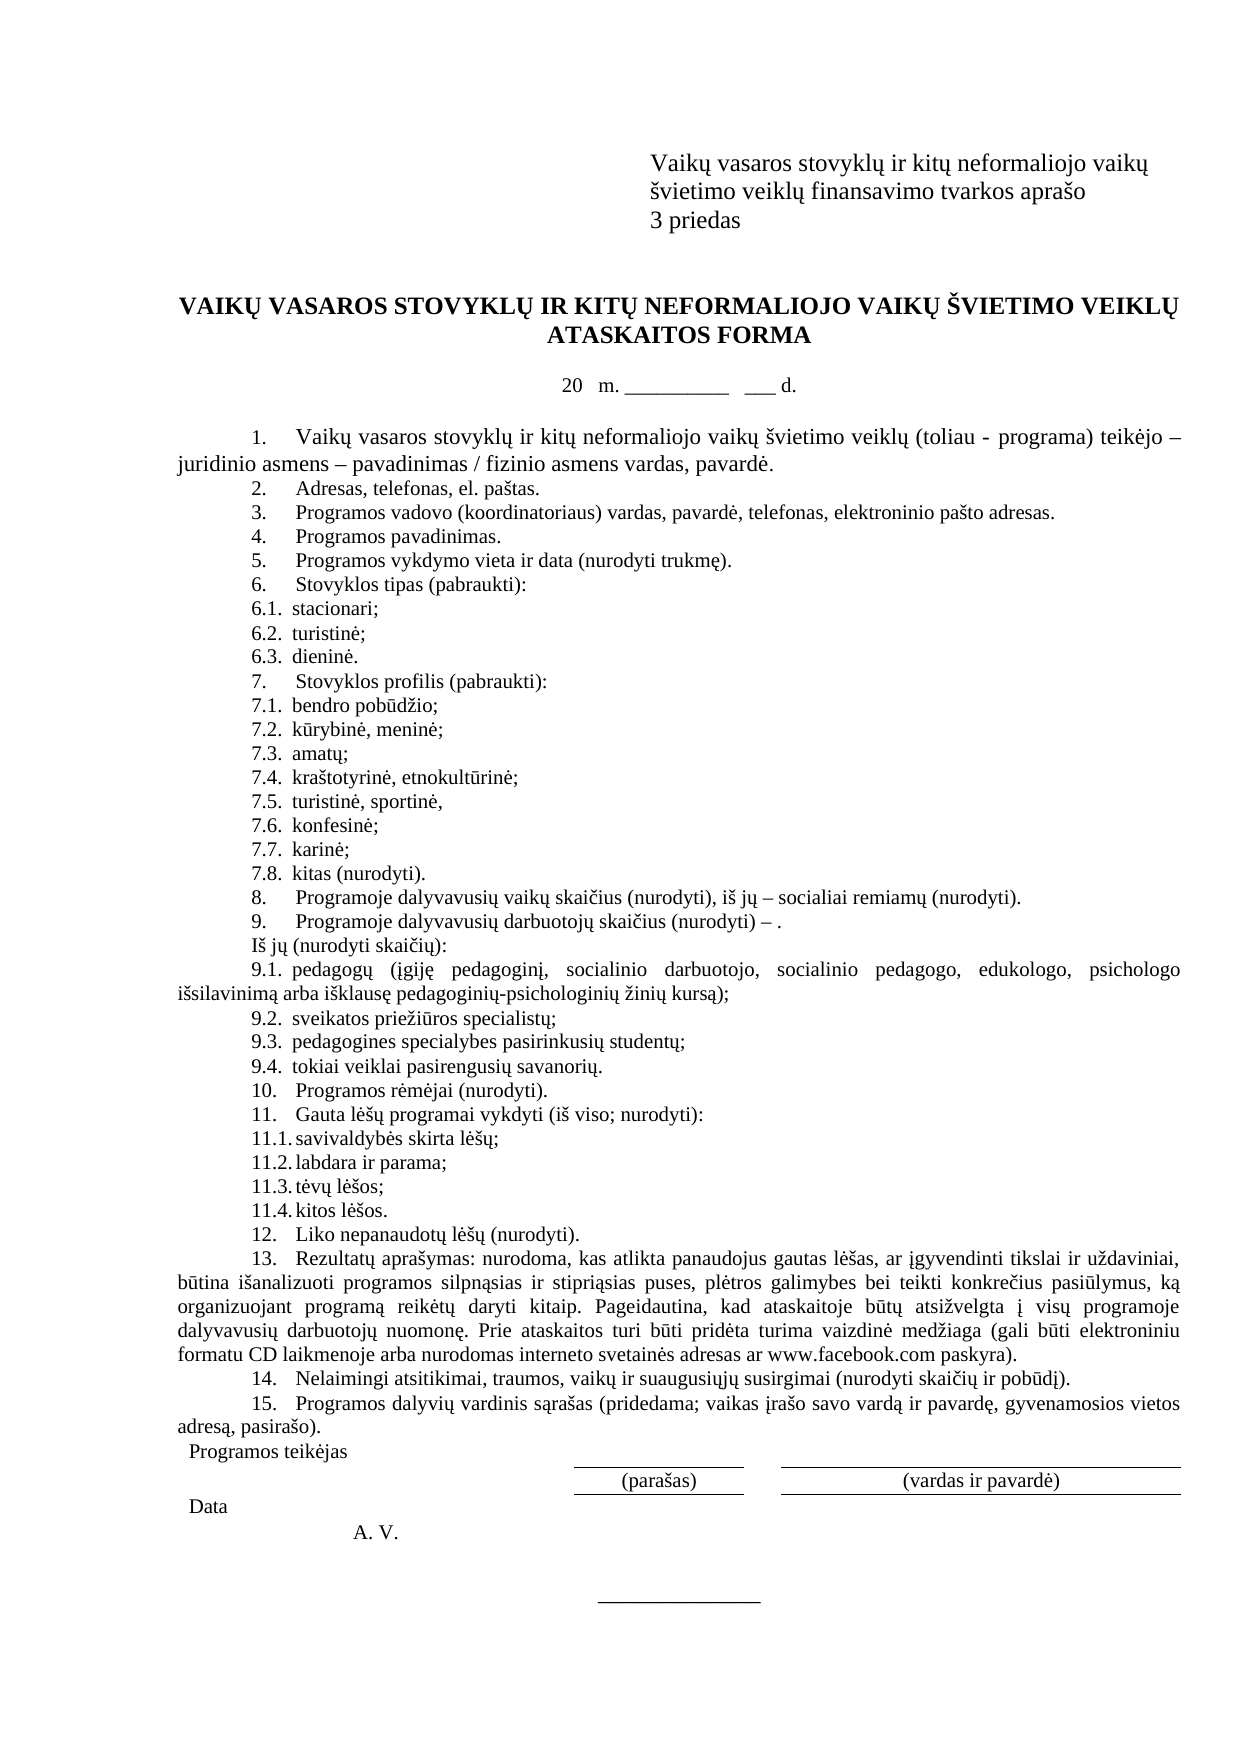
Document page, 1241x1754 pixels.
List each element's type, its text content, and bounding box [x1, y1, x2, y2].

text 14. Nelaimingi atsitikimai, traumos, vaikų ir suaugusiųjų susirgimai (nurodyti skaičių ir pobūdį). [177, 1366, 1181, 1390]
table_cell [574, 1495, 744, 1520]
text 7.6. konfesinė; [177, 813, 1181, 837]
text 7.7. karinė; [177, 837, 1181, 861]
text 7. Stovyklos profilis (pabraukti): [177, 668, 1181, 693]
text 15. Programos dalyvių vardinis sąrašas (pridedama; vaikas įrašo savo vardą ir pavardę, gyvenamosios vietos adresą, pasirašo). [177, 1390, 1181, 1438]
text 11.4. kitos lėšos. [177, 1198, 1181, 1222]
text 9.4. tokiai veiklai pasirengusių savanorių. [177, 1053, 1181, 1078]
table_header Programos teikėjas [177, 1439, 574, 1467]
text 7.3. amatų; [177, 741, 1181, 765]
table_cell [744, 1494, 781, 1520]
table_cell A. V. [177, 1520, 574, 1548]
text 11. Gauta lėšų programai vykdyti (iš viso; nurodyti): [177, 1102, 1181, 1126]
text 11.1. savivaldybės skirta lėšų; [177, 1126, 1181, 1150]
table_cell [781, 1495, 1181, 1520]
table_cell (parašas) [574, 1468, 744, 1493]
table_cell [744, 1520, 781, 1548]
text 11.3. tėvų lėšos; [177, 1174, 1181, 1198]
table_cell [781, 1520, 1181, 1548]
table_cell [177, 1467, 574, 1493]
table_header [744, 1439, 781, 1467]
table_cell [574, 1520, 744, 1548]
text 20 m. __________ ___ d. [177, 373, 1181, 397]
text 9.2. sveikatos priežiūros specialistų; [177, 1005, 1181, 1029]
text 11.2. labdara ir parama; [177, 1150, 1181, 1174]
text 7.8. kitas (nurodyti). [177, 861, 1181, 885]
table_cell (vardas ir pavardė) [781, 1468, 1181, 1493]
text 2. Adresas, telefonas, el. paštas. [177, 476, 1181, 500]
text 7.1. bendro pobūdžio; [177, 693, 1181, 717]
text 3. Programos vadovo (koordinatoriaus) vardas, pavardė, telefonas, elektroninio pašto adresas. [177, 500, 1181, 524]
text 7.2. kūrybinė, meninė; [177, 717, 1181, 741]
text 10. Programos rėmėjai (nurodyti). [177, 1078, 1181, 1102]
text švietimo veiklų finansavimo tvarkos aprašo [177, 176, 1181, 205]
text 1. Vaikų vasaros stovyklų ir kitų neformaliojo vaikų švietimo veiklų (toliau - programa) teikėjo – juridinio asmens – pavadinimas / fizinio asmens vardas, pavardė. [177, 423, 1181, 476]
text 12. Liko nepanaudotų lėšų (nurodyti). [177, 1222, 1181, 1246]
table_cell Data [177, 1494, 574, 1520]
text 9.1. pedagogų (įgiję pedagoginį, socialinio darbuotojo, socialinio pedagogo, edukologo, psichologo išsilavinimą arba išklausę pedagoginių-psichologinių žinių kursą); [177, 957, 1181, 1005]
text 8. Programoje dalyvavusių vaikų skaičius (nurodyti), iš jų – socialiai remiamų (nurodyti). [177, 885, 1181, 909]
text 9.3. pedagogines specialybes pasirinkusių studentų; [177, 1029, 1181, 1053]
text Vaikų vasaros stovyklų ir kitų neformaliojo vaikų [177, 148, 1181, 176]
text 7.4. kraštotyrinė, etnokultūrinė; [177, 765, 1181, 789]
text 6.1. stacionari; [177, 596, 1181, 620]
text Iš jų (nurodyti skaičių): [177, 933, 1181, 957]
text 3 priedas [177, 205, 1181, 234]
text 13. Rezultatų aprašymas: nurodoma, kas atlikta panaudojus gautas lėšas, ar įgyvendinti tikslai ir uždaviniai, būtina išanalizuoti programos silpnąsias ir stipriąsias puses, plėtros galimybes bei teikti konkrečius pasiūlymus, ką organizuojant programą reikėtų daryti kitaip. Pageidautina, kad ataskaitoje būtų atsižvelgta į visų programoje dalyvavusių darbuotojų nuomonę. Prie ataskaitos turi būti pridėta turima vaizdinė medžiaga (gali būti elektroniniu formatu CD laikmenoje arba nurodomas interneto svetainės adresas ar www.facebook.com paskyra). [177, 1246, 1181, 1366]
text 5. Programos vykdymo vieta ir data (nurodyti trukmę). [177, 548, 1181, 572]
text VAIKŲ VASAROS STOVYKLŲ IR KITŲ NEFORMALIOJO VAIKŲ ŠVIETIMO VEIKLŲ ATASKAITOS FORMA [177, 291, 1181, 349]
text 4. Programos pavadinimas. [177, 524, 1181, 548]
table_header [574, 1439, 744, 1467]
text 6.3. dieninė. [177, 644, 1181, 668]
table_header [781, 1439, 1181, 1467]
text 6. Stovyklos tipas (pabraukti): [177, 572, 1181, 596]
text 9. Programoje dalyvavusių darbuotojų skaičius (nurodyti) – . [177, 909, 1181, 933]
text 7.5. turistinė, sportinė, [177, 789, 1181, 813]
text _____________ [177, 1577, 1181, 1606]
text 6.2. turistinė; [177, 620, 1181, 644]
table_cell [744, 1467, 781, 1493]
